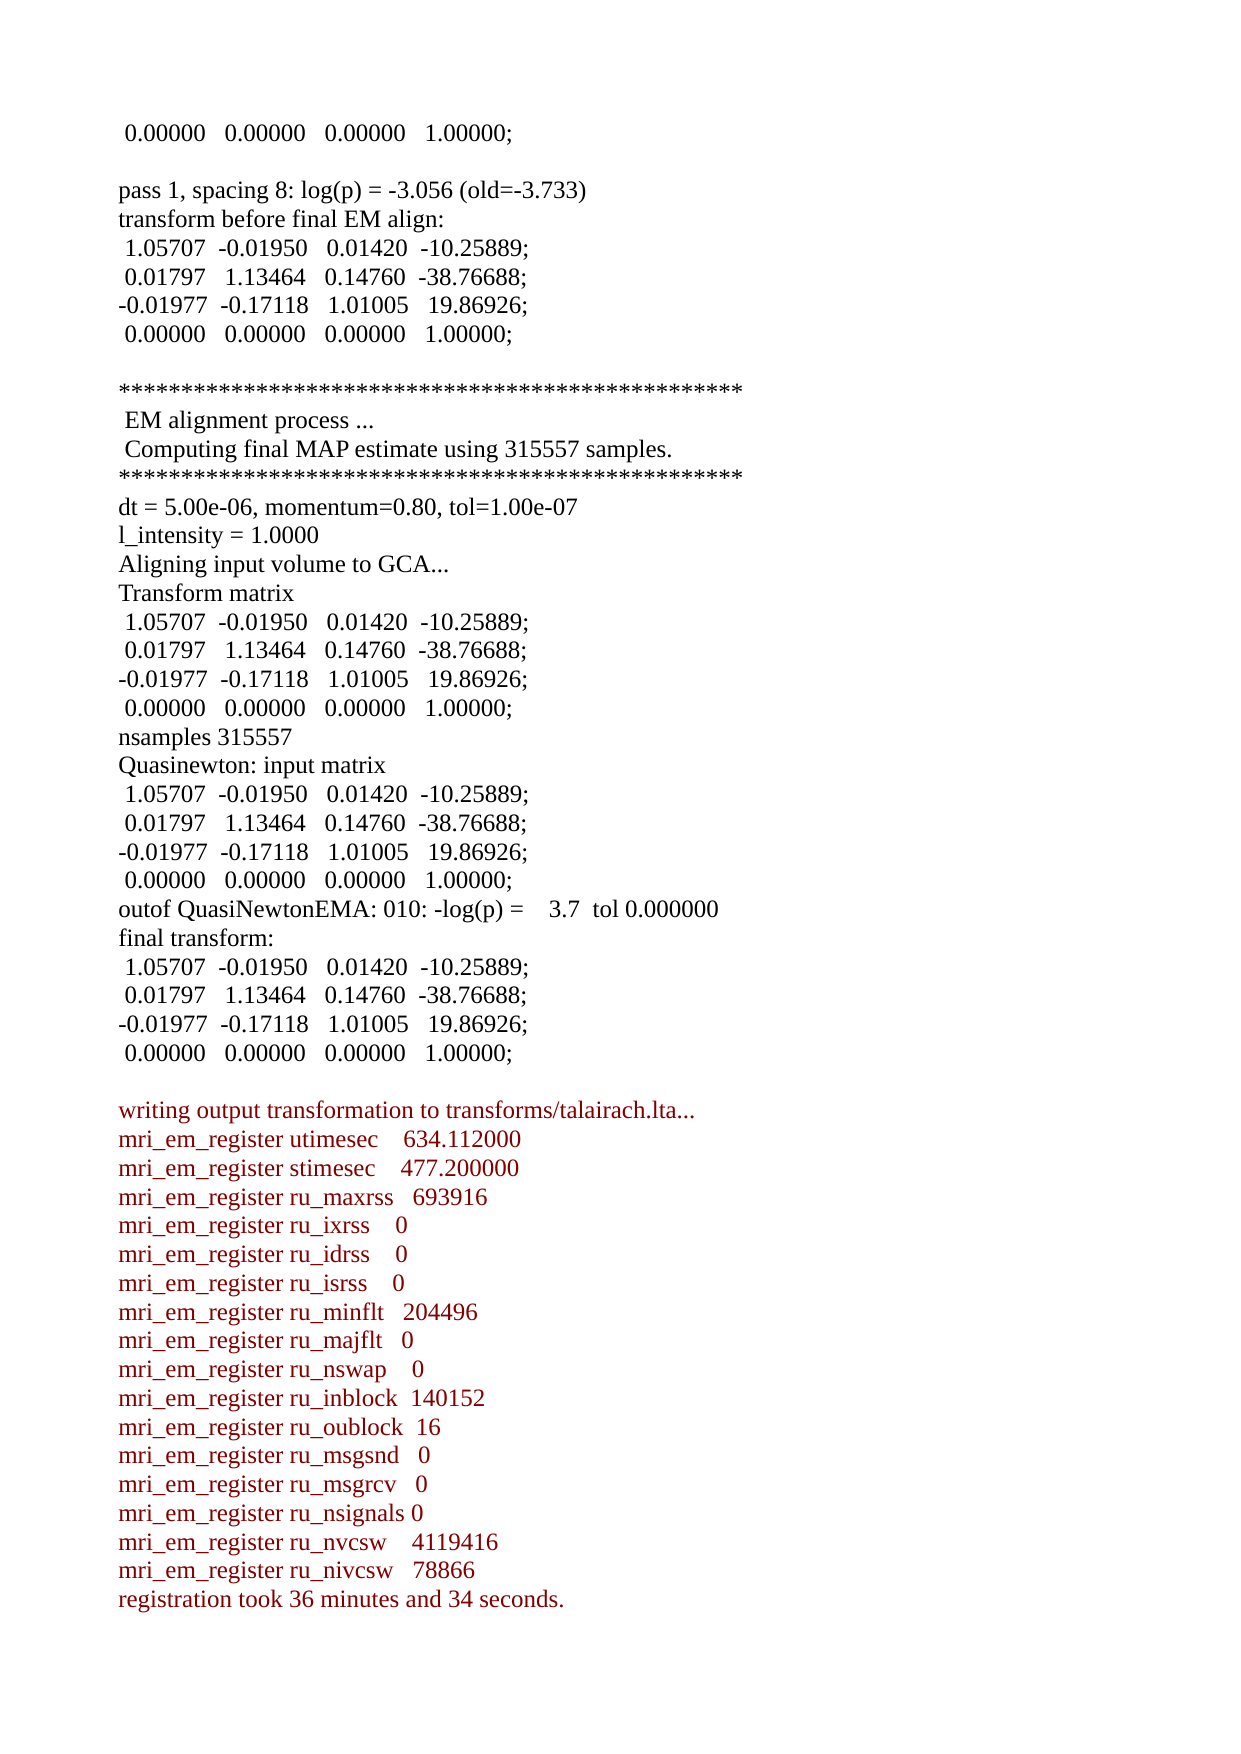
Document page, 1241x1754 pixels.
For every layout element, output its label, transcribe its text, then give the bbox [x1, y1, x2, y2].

text ************************************************** [118, 377, 1122, 406]
text l_intensity = 1.0000 [118, 521, 1122, 549]
text 0.00000 0.00000 0.00000 1.00000; [118, 1038, 1122, 1067]
text mri_em_register ru_msgsnd 0 [118, 1441, 1122, 1469]
text ************************************************** [118, 463, 1122, 492]
text mri_em_register ru_nvcsw 4119416 [118, 1527, 1122, 1556]
text Computing final MAP estimate using 315557 samples. [118, 434, 1122, 463]
text mri_em_register ru_maxrss 693916 [118, 1182, 1122, 1211]
text mri_em_register ru_isrss 0 [118, 1268, 1122, 1297]
text mri_em_register ru_oublock 16 [118, 1412, 1122, 1441]
text mri_em_register ru_inblock 140152 [118, 1383, 1122, 1412]
text -0.01977 -0.17118 1.01005 19.86926; [118, 1009, 1122, 1038]
text 0.00000 0.00000 0.00000 1.00000; [118, 866, 1122, 894]
text mri_em_register ru_msgrcv 0 [118, 1469, 1122, 1498]
text -0.01977 -0.17118 1.01005 19.86926; [118, 664, 1122, 693]
text mri_em_register ru_minflt 204496 [118, 1297, 1122, 1326]
text -0.01977 -0.17118 1.01005 19.86926; [118, 837, 1122, 866]
text transform before final EM align: [118, 204, 1122, 233]
text writing output transformation to transforms/talairach.lta... [118, 1096, 1122, 1124]
text mri_em_register stimesec 477.200000 [118, 1153, 1122, 1182]
text 0.01797 1.13464 0.14760 -38.76688; [118, 262, 1122, 291]
text final transform: [118, 923, 1122, 952]
text mri_em_register ru_ixrss 0 [118, 1211, 1122, 1239]
text 0.00000 0.00000 0.00000 1.00000; [118, 118, 1122, 147]
text EM alignment process ... [118, 406, 1122, 434]
text mri_em_register ru_nivcsw 78866 [118, 1556, 1122, 1584]
text 0.01797 1.13464 0.14760 -38.76688; [118, 636, 1122, 664]
text mri_em_register utimesec 634.112000 [118, 1124, 1122, 1153]
text Aligning input volume to GCA... [118, 549, 1122, 578]
text 0.01797 1.13464 0.14760 -38.76688; [118, 808, 1122, 837]
text 1.05707 -0.01950 0.01420 -10.25889; [118, 952, 1122, 981]
text 1.05707 -0.01950 0.01420 -10.25889; [118, 233, 1122, 262]
text 0.00000 0.00000 0.00000 1.00000; [118, 319, 1122, 348]
text registration took 36 minutes and 34 seconds. [118, 1584, 1122, 1613]
text 0.01797 1.13464 0.14760 -38.76688; [118, 981, 1122, 1009]
text Transform matrix [118, 578, 1122, 607]
text mri_em_register ru_idrss 0 [118, 1239, 1122, 1268]
text outof QuasiNewtonEMA: 010: -log(p) = 3.7 tol 0.000000 [118, 894, 1122, 923]
text mri_em_register ru_majflt 0 [118, 1326, 1122, 1354]
text 1.05707 -0.01950 0.01420 -10.25889; [118, 607, 1122, 636]
text nsamples 315557 [118, 722, 1122, 751]
text 0.00000 0.00000 0.00000 1.00000; [118, 693, 1122, 722]
text 1.05707 -0.01950 0.01420 -10.25889; [118, 779, 1122, 808]
text Quasinewton: input matrix [118, 751, 1122, 779]
text mri_em_register ru_nswap 0 [118, 1354, 1122, 1383]
text mri_em_register ru_nsignals 0 [118, 1498, 1122, 1527]
text -0.01977 -0.17118 1.01005 19.86926; [118, 291, 1122, 319]
text pass 1, spacing 8: log(p) = -3.056 (old=-3.733) [118, 176, 1122, 204]
text dt = 5.00e-06, momentum=0.80, tol=1.00e-07 [118, 492, 1122, 521]
